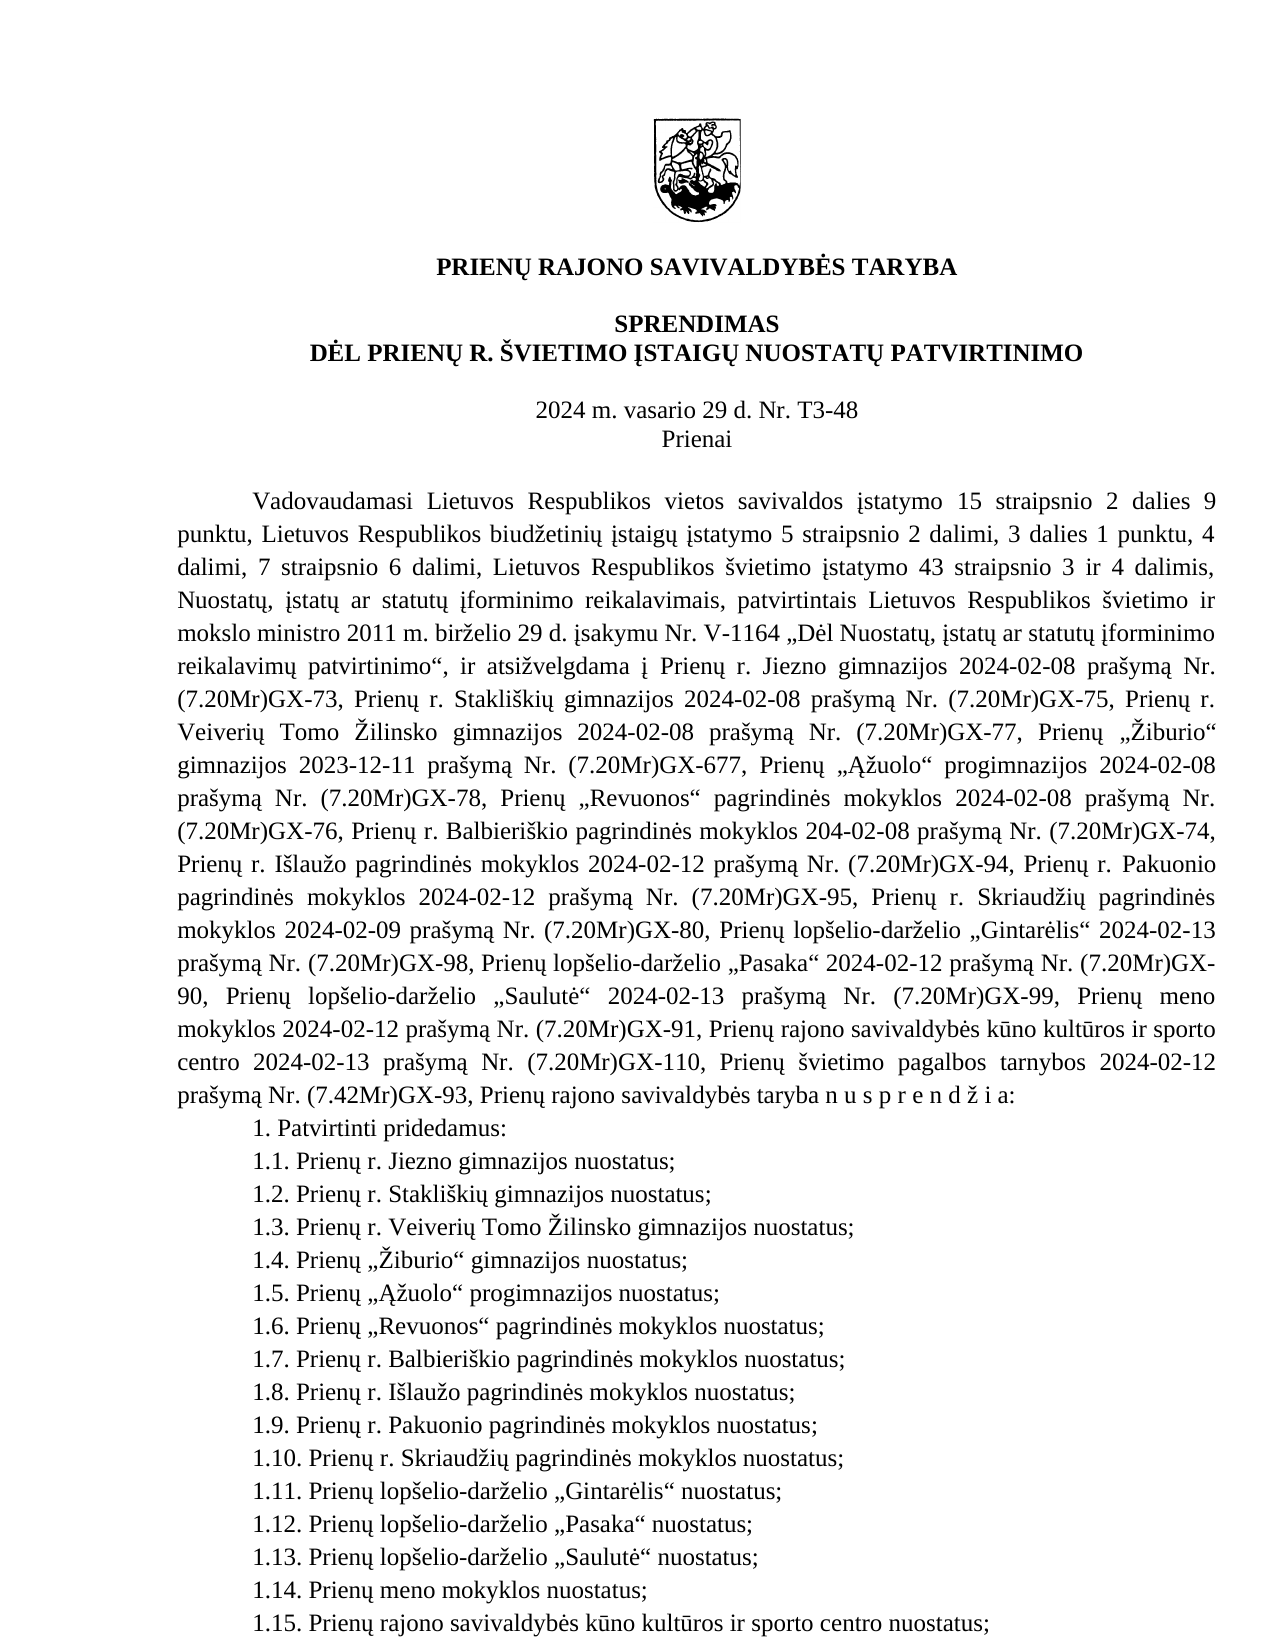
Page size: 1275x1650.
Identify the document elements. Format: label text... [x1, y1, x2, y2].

text 1.5. Prienų „Ąžuolo“ progimnazijos nuostatus; [177, 1278, 1216, 1307]
text 1.14. Prienų meno mokyklos nuostatus; [177, 1576, 1216, 1604]
text 1.6. Prienų „Revuonos“ pagrindinės mokyklos nuostatus; [177, 1311, 1216, 1340]
text SPRENDIMAS [177, 309, 1216, 338]
text DĖL PRIENŲ R. ŠVIETIMO ĮSTAIGŲ NUOSTATŲ PATVIRTINIMO [177, 338, 1216, 367]
text 1.13. Prienų lopšelio-darželio „Saulutė“ nuostatus; [177, 1542, 1216, 1571]
text 1.1. Prienų r. Jiezno gimnazijos nuostatus; [177, 1146, 1216, 1175]
text 1. Patvirtinti pridedamus: [177, 1113, 1216, 1142]
text 1.4. Prienų „Žiburio“ gimnazijos nuostatus; [177, 1245, 1216, 1274]
text 1.8. Prienų r. Išlaužo pagrindinės mokyklos nuostatus; [177, 1377, 1216, 1406]
text 1.3. Prienų r. Veiverių Tomo Žilinsko gimnazijos nuostatus; [177, 1212, 1216, 1241]
text Prienai [177, 424, 1216, 453]
text 1.2. Prienų r. Stakliškių gimnazijos nuostatus; [177, 1179, 1216, 1208]
text PRIENŲ RAJONO SAVIVALDYBĖS TARYBA [177, 252, 1216, 280]
text 1.7. Prienų r. Balbieriškio pagrindinės mokyklos nuostatus; [177, 1344, 1216, 1373]
text 1.11. Prienų lopšelio-darželio „Gintarėlis“ nuostatus; [177, 1476, 1216, 1505]
text 1.12. Prienų lopšelio-darželio „Pasaka“ nuostatus; [177, 1509, 1216, 1538]
text 2024 m. vasario 29 d. Nr. T3-48 [177, 395, 1216, 424]
text Vadovaudamasi Lietuvos Respublikos vietos savivaldos įstatymo 15 straipsnio 2 dalies 9 punktu, Lietuvos Respublikos biudžetinių įstaigų įstatymo 5 straipsnio 2 dalimi, 3 dalies 1 punktu, 4 dalimi, 7 straipsnio 6 dalimi, Lietuvos Respublikos švietimo įstatymo 43 straipsnio 3 ir 4 dalimis, Nuostatų, įstatų ar statutų įforminimo reikalavimais, patvirtintais Lietuvos Respublikos švietimo ir mokslo ministro 2011 m. birželio 29 d. įsakymu Nr. V-1164 „Dėl Nuostatų, įstatų ar statutų įforminimo reikalavimų patvirtinimo“, ir atsižvelgdama į Prienų r. Jiezno gimnazijos 2024-02-08 prašymą Nr. (7.20Mr)GX-73, Prienų r. Stakliškių gimnazijos 2024-02-08 prašymą Nr. (7.20Mr)GX-75, Prienų r. Veiverių Tomo Žilinsko gimnazijos 2024-02-08 prašymą Nr. (7.20Mr)GX-77, Prienų „Žiburio“ gimnazijos 2023-12-11 prašymą Nr. (7.20Mr)GX-677, Prienų „Ąžuolo“ progimnazijos 2024-02-08 prašymą Nr. (7.20Mr)GX-78, Prienų „Revuonos“ pagrindinės mokyklos 2024-02-08 prašymą Nr. (7.20Mr)GX-76, Prienų r. Balbieriškio pagrindinės mokyklos 204-02-08 prašymą Nr. (7.20Mr)GX-74, Prienų r. Išlaužo pagrindinės mokyklos 2024-02-12 prašymą Nr. (7.20Mr)GX-94, Prienų r. Pakuonio pagrindinės mokyklos 2024-02-12 prašymą Nr. (7.20Mr)GX-95, Prienų r. Skriaudžių pagrindinės mokyklos 2024-02-09 prašymą Nr. (7.20Mr)GX-80, Prienų lopšelio-darželio „Gintarėlis“ 2024-02-13 prašymą Nr. (7.20Mr)GX-98, Prienų lopšelio-darželio „Pasaka“ 2024-02-12 prašymą Nr. (7.20Mr)GX-90, Prienų lopšelio-darželio „Saulutė“ 2024-02-13 prašymą Nr. (7.20Mr)GX-99, Prienų meno mokyklos 2024-02-12 prašymą Nr. (7.20Mr)GX-91, Prienų rajono savivaldybės kūno kultūros ir sporto centro 2024-02-13 prašymą Nr. (7.20Mr)GX-110, Prienų švietimo pagalbos tarnybos 2024-02-12 prašymą Nr. (7.42Mr)GX-93, Prienų rajono savivaldybės taryba n u s p r e n d ž i a: [177, 486, 1216, 1109]
text 1.10. Prienų r. Skriaudžių pagrindinės mokyklos nuostatus; [177, 1443, 1216, 1472]
text 1.15. Prienų rajono savivaldybės kūno kultūros ir sporto centro nuostatus; [177, 1608, 1216, 1637]
text 1.9. Prienų r. Pakuonio pagrindinės mokyklos nuostatus; [177, 1410, 1216, 1439]
